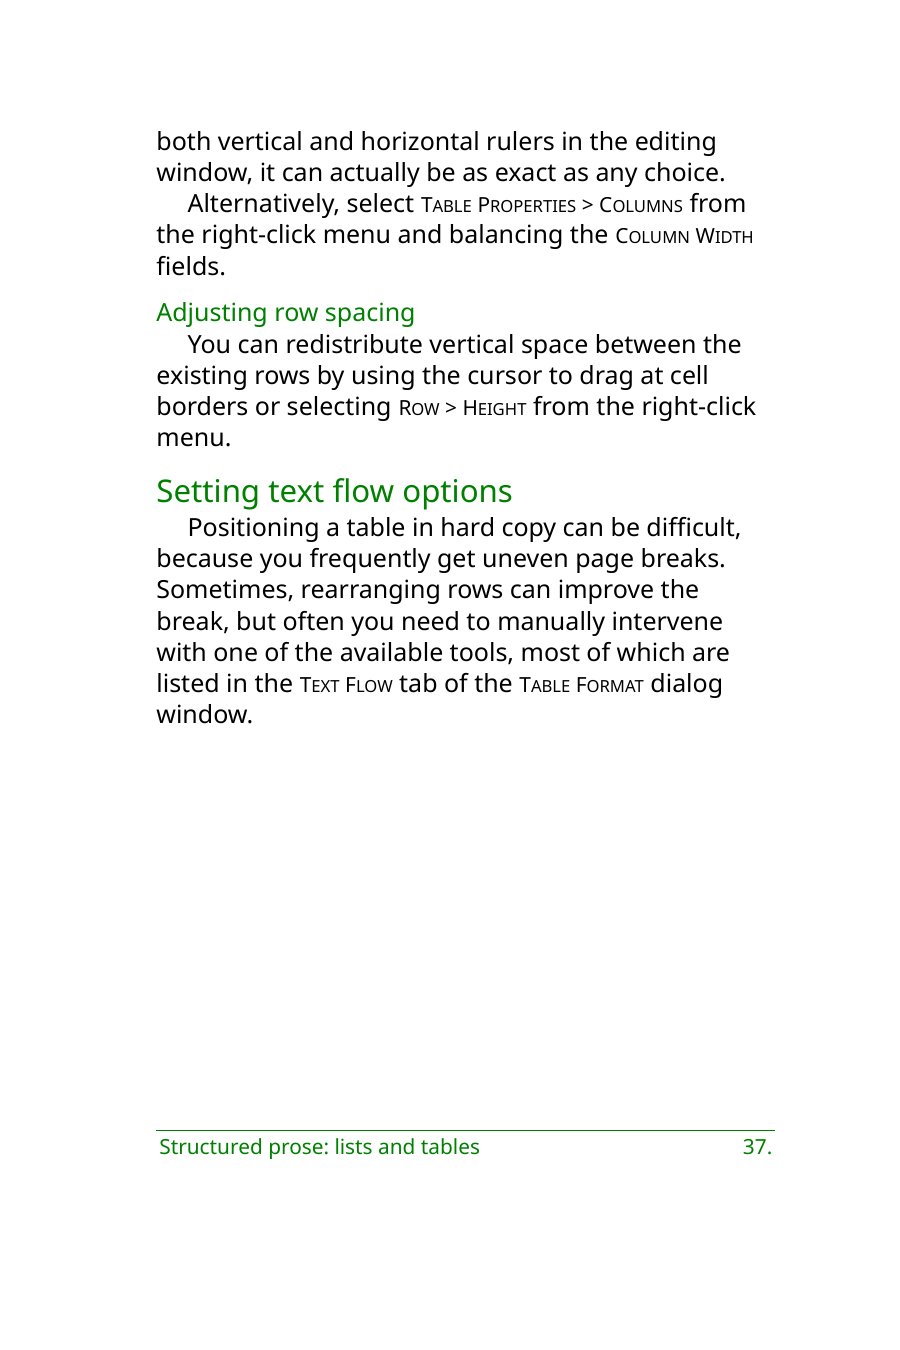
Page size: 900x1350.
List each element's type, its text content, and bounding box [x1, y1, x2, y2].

text You can redistribute vertical space between the existing rows by using the cursor to drag at cell borders or selecting Row > Height from the right-click menu. [156, 328, 775, 453]
subtitle Setting text flow options [156, 469, 775, 511]
subtitle Adjusting row spacing [156, 297, 775, 328]
text Positioning a table in hard copy can be difficult, because you frequently get uneven page breaks. Sometimes, rearranging rows can improve the break, but often you need to manually intervene with one of the available tools, most of which are listed in the Text Flow tab of the Table Format dialog window. [156, 511, 775, 730]
text Alternatively, select Table Properties > Columns from the right-click menu and balancing the Column Width fields. [156, 187, 775, 281]
text both vertical and horizontal rulers in the editing window, it can actually be as exact as any choice. [156, 125, 775, 187]
